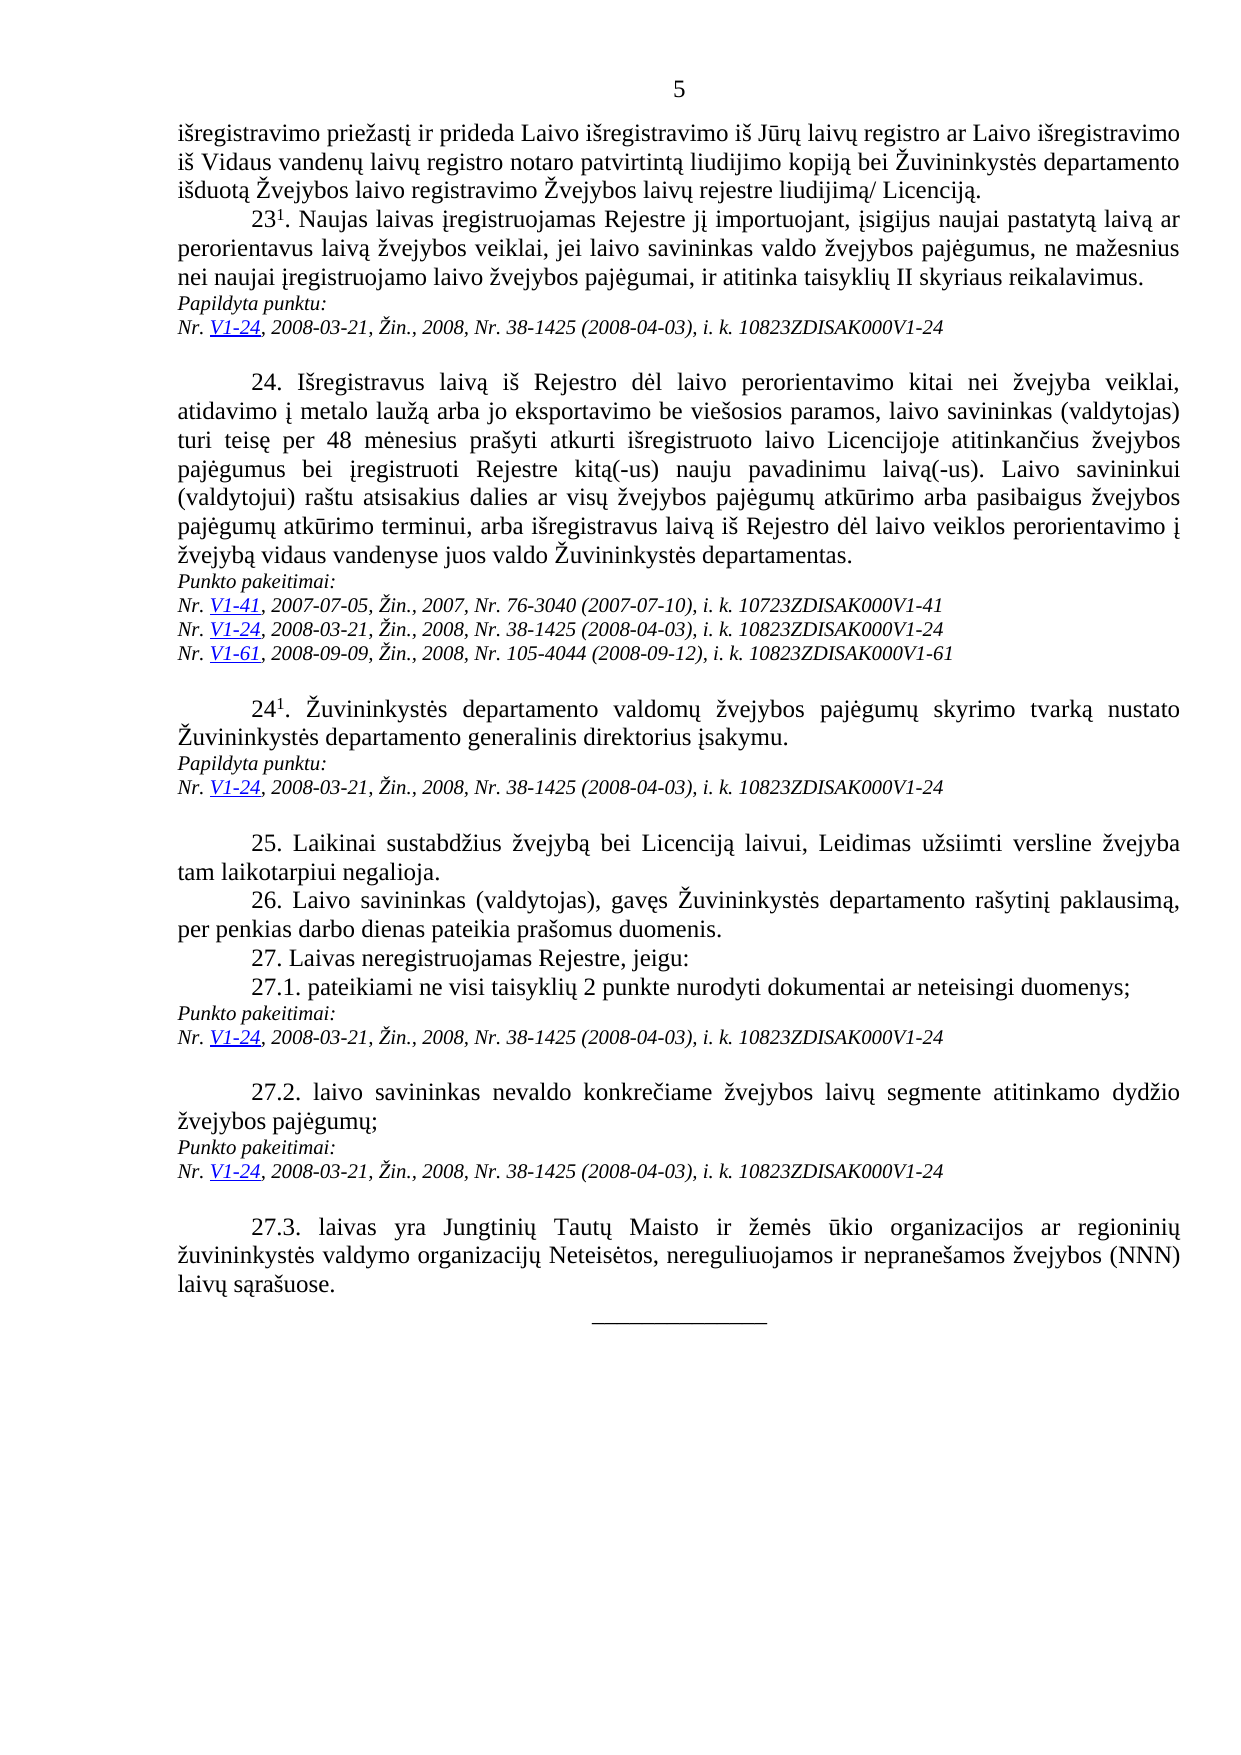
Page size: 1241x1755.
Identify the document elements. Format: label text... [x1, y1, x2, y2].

text 27.3. laivas yra Jungtinių Tautų Maisto ir žemės ūkio organizacijos ar regioninių žuvininkystės valdymo organizacijų Neteisėtos, nereguliuojamos ir nepranešamos žvejybos (NNN) laivų sąrašuose. [177, 1212, 1181, 1298]
text ______________ [177, 1298, 1181, 1327]
text 26. Laivo savininkas (valdytojas), gavęs Žuvininkystės departamento rašytinį paklausimą, per penkias darbo dienas pateikia prašomus duomenis. [177, 886, 1181, 943]
text 241. Žuvininkystės departamento valdomų žvejybos pajėgumų skyrimo tvarką nustato Žuvininkystės departamento generalinis direktorius įsakymu. [177, 694, 1181, 751]
text Nr. V1-24, 2008-03-21, Žin., 2008, Nr. 38-1425 (2008-04-03), i. k. 10823ZDISAK000V1-24 [177, 1025, 1181, 1049]
text 25. Laikinai sustabdžius žvejybą bei Licenciją laivui, Leidimas užsiimti versline žvejyba tam laikotarpiui negalioja. [177, 828, 1181, 886]
text išregistravimo priežastį ir prideda Laivo išregistravimo iš Jūrų laivų registro ar Laivo išregistravimo iš Vidaus vandenų laivų registro notaro patvirtintą liudijimo kopiją bei Žuvininkystės departamento išduotą Žvejybos laivo registravimo Žvejybos laivų rejestre liudijimą/ Licenciją. [177, 118, 1181, 204]
text Punkto pakeitimai: [177, 569, 1181, 593]
text Punkto pakeitimai: [177, 1001, 1181, 1025]
text Nr. V1-61, 2008-09-09, Žin., 2008, Nr. 105-4044 (2008-09-12), i. k. 10823ZDISAK000V1-61 [177, 641, 1181, 665]
text Papildyta punktu: [177, 751, 1181, 775]
text 231. Naujas laivas įregistruojamas Rejestre jį importuojant, įsigijus naujai pastatytą laivą ar perorientavus laivą žvejybos veiklai, jei laivo savininkas valdo žvejybos pajėgumus, ne mažesnius nei naujai įregistruojamo laivo žvejybos pajėgumai, ir atitinka taisyklių II skyriaus reikalavimus. [177, 204, 1181, 291]
text Punkto pakeitimai: [177, 1135, 1181, 1159]
text Nr. V1-41, 2007-07-05, Žin., 2007, Nr. 76-3040 (2007-07-10), i. k. 10723ZDISAK000V1-41 [177, 593, 1181, 617]
text 27.2. laivo savininkas nevaldo konkrečiame žvejybos laivų segmente atitinkamo dydžio žvejybos pajėgumų; [177, 1077, 1181, 1135]
text 24. Išregistravus laivą iš Rejestro dėl laivo perorientavimo kitai nei žvejyba veiklai, atidavimo į metalo laužą arba jo eksportavimo be viešosios paramos, laivo savininkas (valdytojas) turi teisę per 48 mėnesius prašyti atkurti išregistruoto laivo Licencijoje atitinkančius žvejybos pajėgumus bei įregistruoti Rejestre kitą(-us) nauju pavadinimu laivą(-us). Laivo savininkui (valdytojui) raštu atsisakius dalies ar visų žvejybos pajėgumų atkūrimo arba pasibaigus žvejybos pajėgumų atkūrimo terminui, arba išregistravus laivą iš Rejestro dėl laivo veiklos perorientavimo į žvejybą vidaus vandenyse juos valdo Žuvininkystės departamentas. [177, 367, 1181, 569]
text Nr. V1-24, 2008-03-21, Žin., 2008, Nr. 38-1425 (2008-04-03), i. k. 10823ZDISAK000V1-24 [177, 775, 1181, 799]
text Nr. V1-24, 2008-03-21, Žin., 2008, Nr. 38-1425 (2008-04-03), i. k. 10823ZDISAK000V1-24 [177, 1159, 1181, 1183]
text Nr. V1-24, 2008-03-21, Žin., 2008, Nr. 38-1425 (2008-04-03), i. k. 10823ZDISAK000V1-24 [177, 617, 1181, 641]
text 27. Laivas neregistruojamas Rejestre, jeigu: [177, 943, 1181, 972]
text Nr. V1-24, 2008-03-21, Žin., 2008, Nr. 38-1425 (2008-04-03), i. k. 10823ZDISAK000V1-24 [177, 315, 1181, 339]
text 27.1. pateikiami ne visi taisyklių 2 punkte nurodyti dokumentai ar neteisingi duomenys; [177, 972, 1181, 1001]
text Papildyta punktu: [177, 291, 1181, 315]
